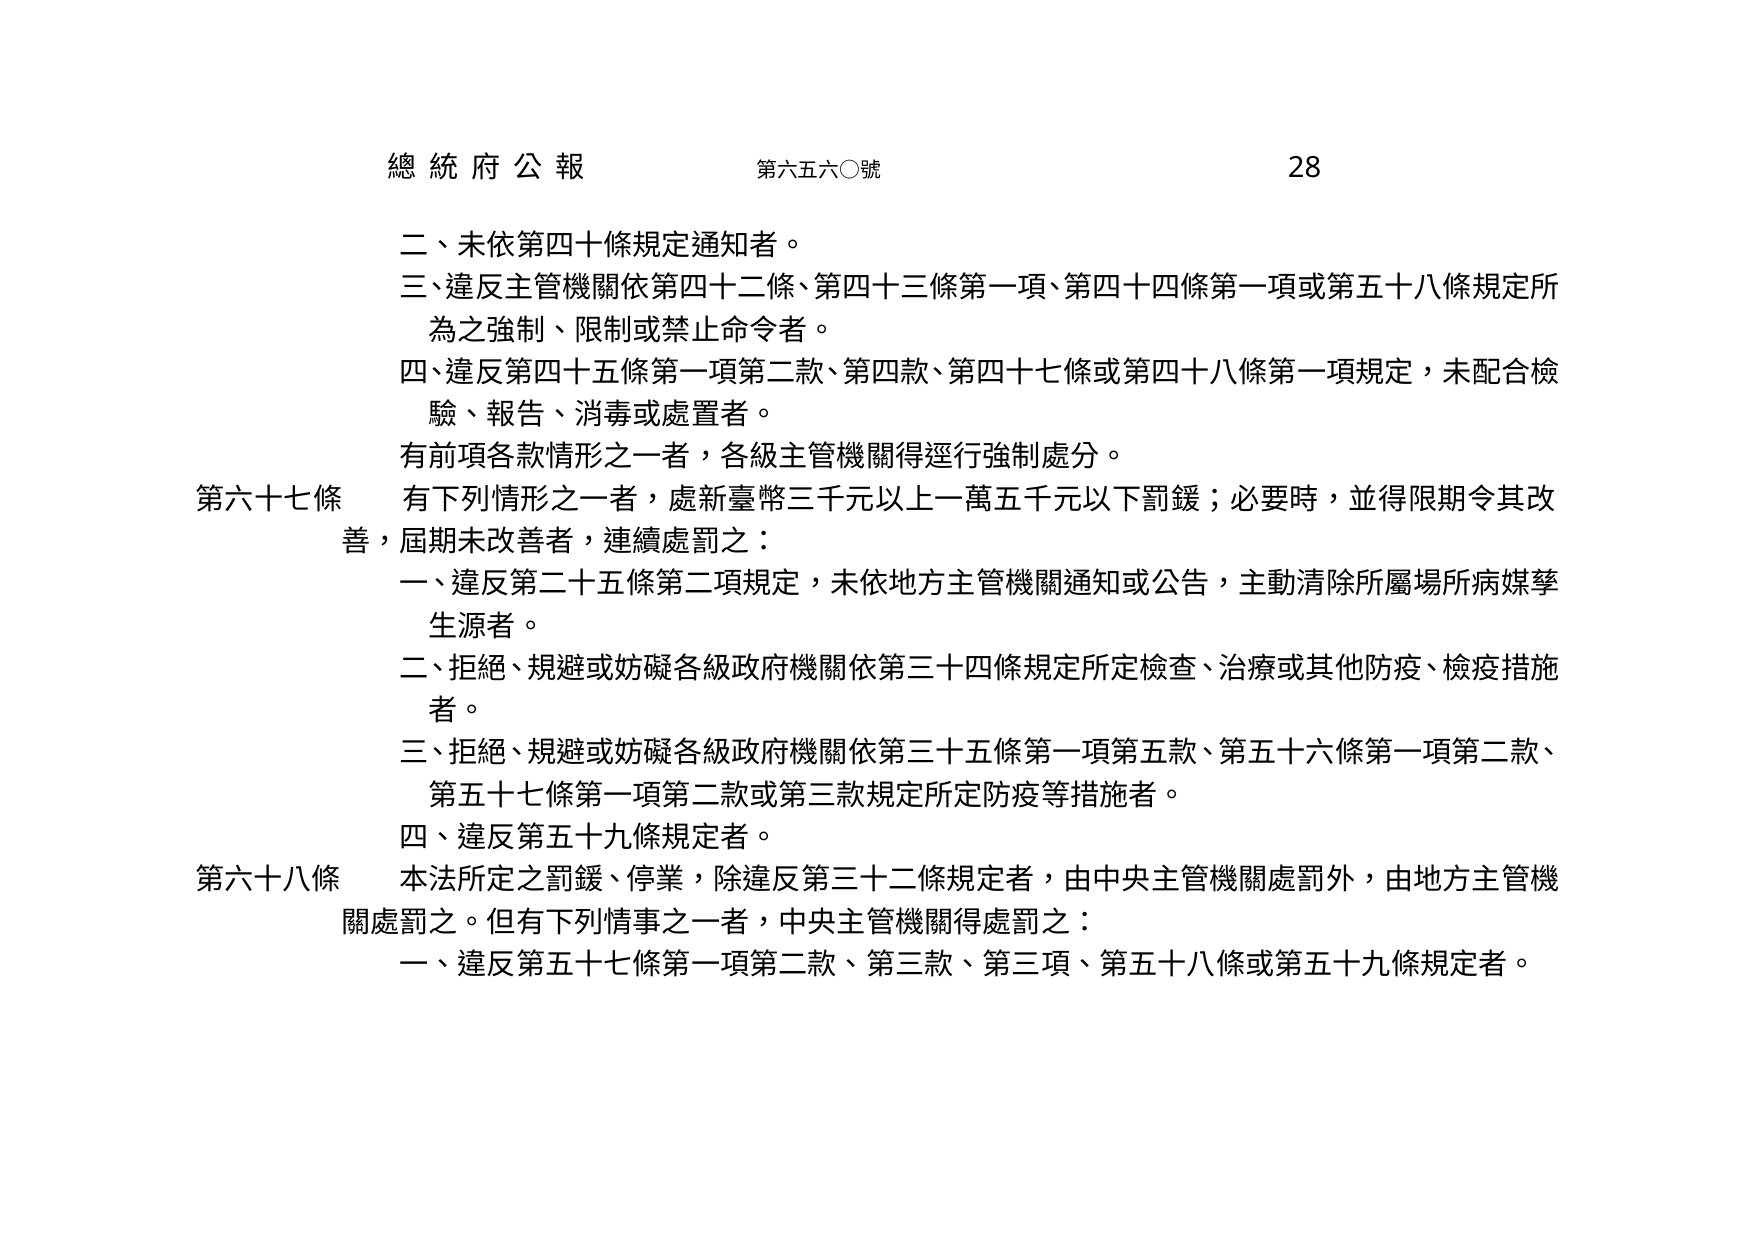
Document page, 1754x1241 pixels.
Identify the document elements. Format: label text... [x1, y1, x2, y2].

text 四、違反第五十九條規定者。 [399, 814, 1559, 856]
text 第六十七條 有下列情形之一者，處新臺幣三千元以上一萬五千元以下罰鍰；必要時，並得限期令其改善，屆期未改善者，連續處罰之： [195, 475, 1559, 560]
text 第六十八條 本法所定之罰鍰、停業，除違反第三十二條規定者，由中央主管機關處罰外，由地方主管機關處罰之。但有下列情事之一者，中央主管機關得處罰之： [195, 856, 1559, 941]
text 一、違反第二十五條第二項規定，未依地方主管機關通知或公告，主動清除所屬場所病媒孳生源者。 [399, 560, 1559, 644]
text 三、拒絕、規避或妨礙各級政府機關依第三十五條第一項第五款、第五十六條第一項第二款、第五十七條第一項第二款或第三款規定所定防疫等措施者。 [399, 729, 1559, 814]
text 四、違反第四十五條第一項第二款、第四款、第四十七條或第四十八條第一項規定，未配合檢驗、報告、消毒或處置者。 [399, 348, 1559, 433]
text 二、拒絕、規避或妨礙各級政府機關依第三十四條規定所定檢查、治療或其他防疫、檢疫措施者。 [399, 644, 1559, 729]
text 一、違反第五十七條第一項第二款、第三款、第三項、第五十八條或第五十九條規定者。 [399, 941, 1559, 983]
text 有前項各款情形之一者，各級主管機關得逕行強制處分。 [341, 433, 1559, 475]
text 三、違反主管機關依第四十二條、第四十三條第一項、第四十四條第一項或第五十八條規定所為之強制、限制或禁止命令者。 [399, 264, 1559, 348]
text 二、未依第四十條規定通知者。 [399, 222, 1559, 264]
